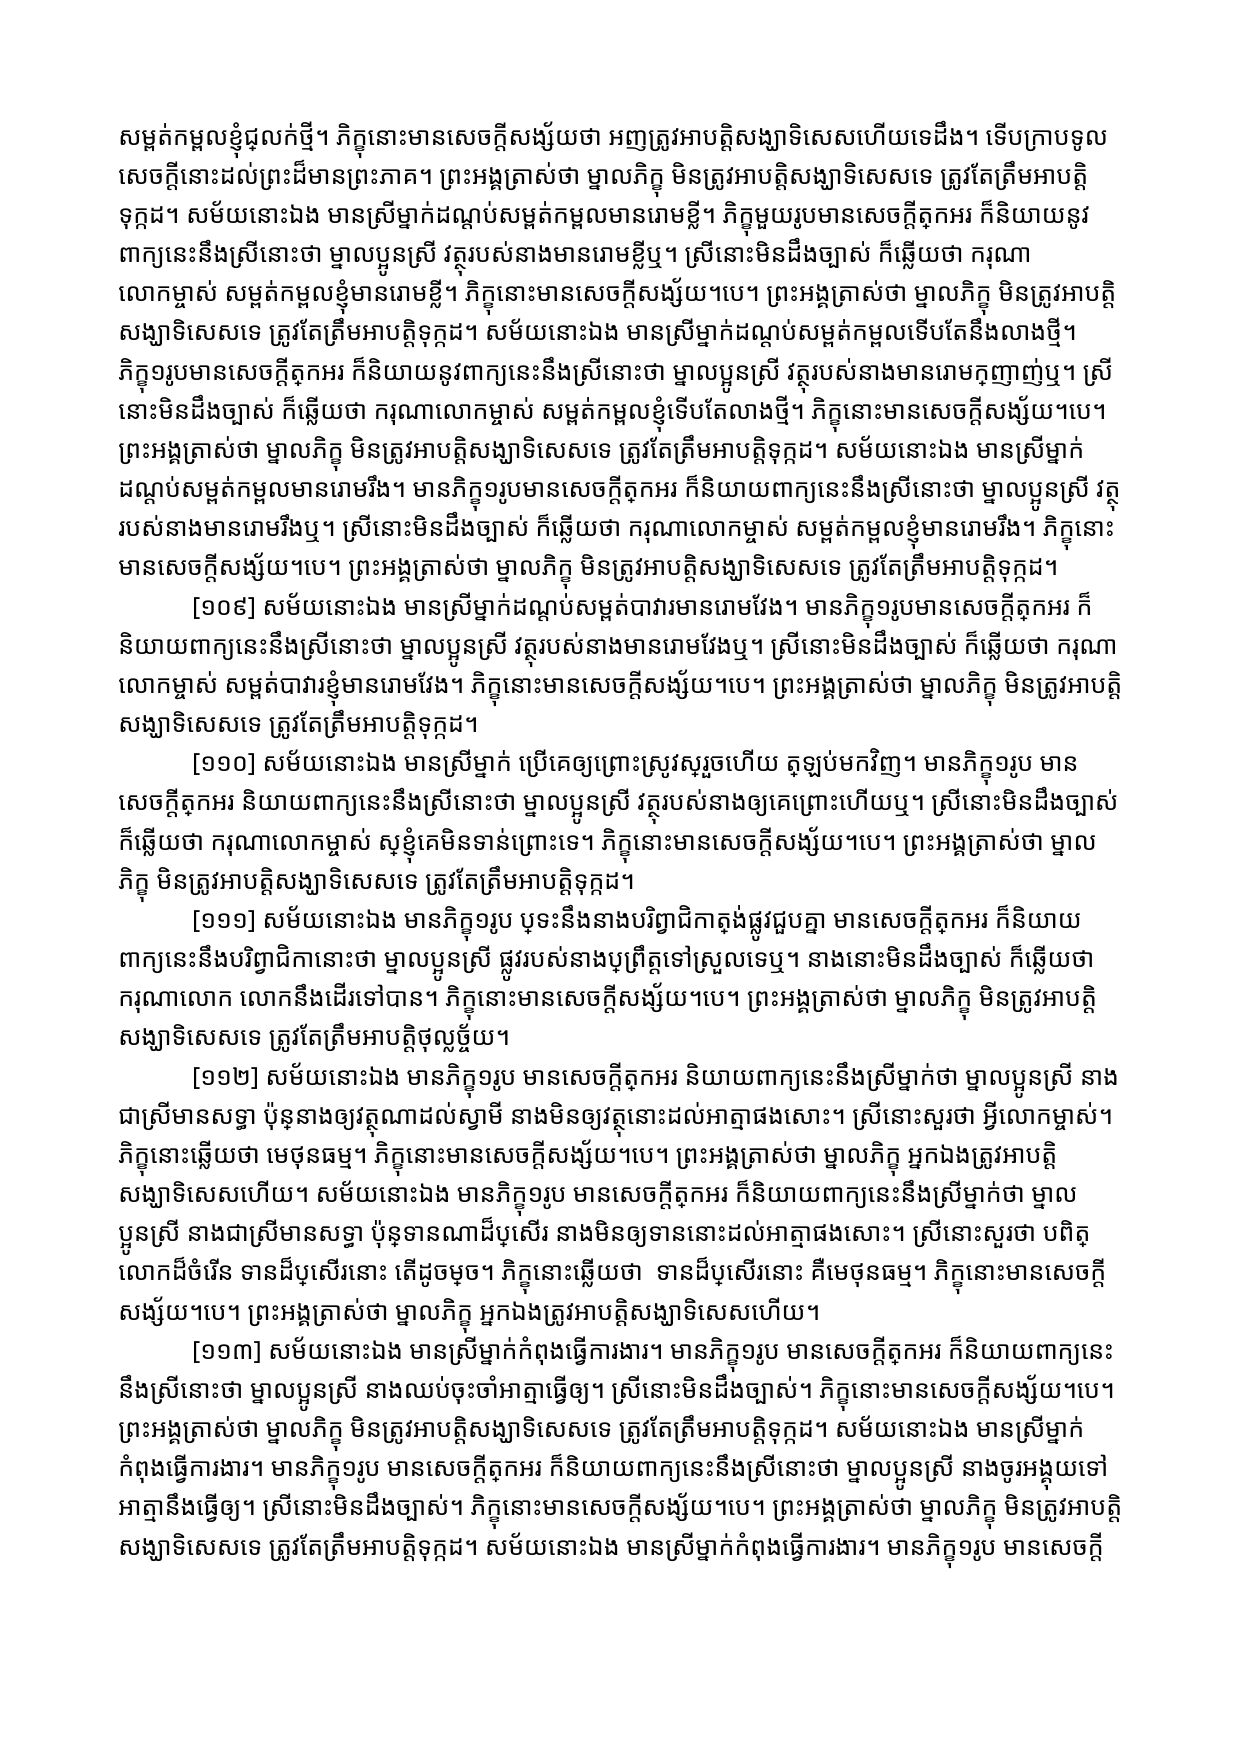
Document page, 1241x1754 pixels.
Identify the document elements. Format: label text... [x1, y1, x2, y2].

text [១១១] សម័យនោះឯង មានភិក្ខុ១រូប ប្រទះនឹងនាងបរិព្វាជិកាត្រង់ផ្លូវជួបគ្នា មាន​សេចក្តី​ត្រេកអរ ក៏និយាយពាក្យនេះនឹងបរិព្វាជិកានោះថា ម្នាលប្អូនស្រី ផ្លូវរបស់នាងប្រព្រឹត្តទៅ​ស្រួលទេឬ។ នាងនោះ​មិន​ដឹង​ច្បាស់ ក៏ឆ្លើយថា ករុណាលោក លោកនឹងដើរទៅបាន។ ភិក្ខុនោះមានសេចក្តី​សង្ស័យ។បេ។ ព្រះអង្គត្រាស់ថា ម្នាលភិក្ខុ មិនត្រូវអាបត្តិសង្ឃាទិសេសទេ ត្រូវតែត្រឹមអាបត្តិថុល្លច្ច័យ។ [118, 901, 1122, 1053]
text [១១០] សម័យនោះឯង មានស្រីម្នាក់ ប្រើគេឲ្យព្រោះស្រូវស្រែរួចហើយ ត្រឡប់មកវិញ។ មានភិក្ខុ១រូប មាន​សេចក្តី​ត្រេកអរ និយាយពាក្យនេះនឹងស្រីនោះថា ម្នាលប្អូនស្រី វត្ថុរបស់នាងឲ្យគេព្រោះហើយឬ។ ស្រីនោះ​មិន​ដឹង​ច្បាស់ ក៏ឆ្លើយថា ករុណាលោកម្ចាស់ ស្រែខ្ញុំ​គេ​មិនទាន់ព្រោះទេ។ ភិក្ខុនោះមានសេចក្តី​សង្ស័យ។បេ។ ព្រះអង្គត្រាស់ថា ម្នាលភិក្ខុ មិនត្រូវអាបត្តិសង្ឃាទិសេសទេ ត្រូវតែត្រឹមអាបត្តិ​ទុក្កដ។ [118, 745, 1122, 896]
text [១០៨] សម័យនោះឯង មានស្រីម្នាក់ដណ្តប់សម្ពត់កម្ពលជ្រលក់ថ្មី។ ភិក្ខុ១រូបមាន​សេចក្តី​ត្រេកអរ ក៏និយាយនូវពាក្យនេះនឹងស្រីនោះថា ម្នាលប្អូនស្រី វត្ថុរបស់នាងក្រហមឬ។ ស្រីនោះ​មិន​ដឹង​ច្បាស់ ក៏ឆ្លើយថា ករុណាលោកម្ចាស់ សម្ពត់កម្ពលខ្ញុំជ្រលក់ថ្មី។ ភិក្ខុនោះមានសេចក្តី​សង្ស័យថា អញត្រូវអាបត្តិសង្ឃាទិសេសហើយទេដឹង។ ទើបក្រាបទូលសេចក្តីនោះដល់​ព្រះ​ដ៏មានព្រះភាគ។ ព្រះអង្គត្រាស់ថា ម្នាលភិក្ខុ មិនត្រូវអាបត្តិសង្ឃាទិសេសទេ ត្រូវតែត្រឹមអាបត្តិ​ទុក្កដ។ សម័យនោះឯង មានស្រីម្នាក់ដណ្តប់សម្ពត់កម្ពលមានរោមខ្លី។ ភិក្ខុមួយរូបមាន​សេចក្តី​ត្រេកអរ ក៏និយាយនូវពាក្យនេះនឹងស្រីនោះថា ម្នាលប្អូនស្រី វត្ថុរបស់នាងមានរោមខ្លីឬ។ ស្រីនោះ​មិន​ដឹង​ច្បាស់ ក៏ឆ្លើយថា ករុណាលោកម្ចាស់ សម្ពត់កម្ពលខ្ញុំមានរោមខ្លី។ ភិក្ខុនោះមានសេចក្តី​សង្ស័យ។បេ។ ព្រះអង្គត្រាស់ថា ម្នាលភិក្ខុ មិនត្រូវអាបត្តិសង្ឃាទិសេសទេ ត្រូវតែត្រឹមអាបត្តិ​ទុក្កដ។ សម័យនោះឯង មានស្រីម្នាក់ដណ្តប់សម្ពត់កម្ពលទើបតែនឹងលាងថ្មី។ ភិក្ខុ១រូបមាន​សេចក្តី​ត្រេកអរ ក៏និយាយនូវពាក្យនេះនឹងស្រីនោះថា ម្នាលប្អូនស្រី វត្ថុរបស់នាងមានរោម​ក្រញាញ់ឬ។ ស្រីនោះ​មិន​ដឹង​ច្បាស់ ក៏ឆ្លើយថា ករុណាលោកម្ចាស់ សម្ពត់កម្ពលខ្ញុំទើបតែលាង​ថ្មី។ ភិក្ខុនោះមានសេចក្តី​សង្ស័យ។បេ។ ព្រះអង្គត្រាស់ថា ម្នាលភិក្ខុ មិនត្រូវអាបត្តិសង្ឃាទិសេសទេ ត្រូវតែត្រឹមអាបត្តិ​ទុក្កដ។ សម័យនោះឯង មានស្រីម្នាក់ដណ្តប់សម្ពត់កម្ពលមានរោមរឹង។ មានភិក្ខុ១រូបមាន​សេចក្តី​ត្រេកអរ ក៏និយាយពាក្យនេះនឹងស្រីនោះថា ម្នាលប្អូនស្រី វត្ថុរបស់នាងមានរោមរឹងឬ។ ស្រីនោះ​មិន​ដឹង​ច្បាស់ ក៏ឆ្លើយថា ករុណាលោកម្ចាស់ សម្ពត់កម្ពលខ្ញុំមានរោមរឹង។ ភិក្ខុនោះមានសេចក្តី​សង្ស័យ។បេ។ ព្រះអង្គត្រាស់ថា ម្នាលភិក្ខុ មិនត្រូវអាបត្តិសង្ឃាទិសេសទេ ត្រូវតែត្រឹមអាបត្តិ​ទុក្កដ។ [118, 118, 1122, 583]
text [១០៩] សម័យនោះឯង មានស្រីម្នាក់ដណ្តប់សម្ពត់បាវារមានរោមវែង។ មានភិក្ខុ១រូបមាន​សេចក្តី​ត្រេកអរ ក៏និយាយពាក្យនេះនឹងស្រីនោះថា ម្នាលប្អូនស្រី វត្ថុរបស់នាងមានរោមវែងឬ។ ស្រីនោះ​មិន​ដឹង​ច្បាស់ ក៏ឆ្លើយថា ករុណាលោកម្ចាស់ សម្ពត់បាវារខ្ញុំមានរោមវែង។ ភិក្ខុនោះមានសេចក្តី​សង្ស័យ។បេ។ ព្រះអង្គត្រាស់ថា ម្នាលភិក្ខុ មិនត្រូវអាបត្តិសង្ឃាទិសេសទេ ត្រូវតែត្រឹមអាបត្តិ​ទុក្កដ។ [118, 588, 1122, 740]
text [១១២] សម័យនោះឯង មានភិក្ខុ១រូប មាន​សេចក្តី​ត្រេកអរ និយាយពាក្យនេះនឹងស្រីម្នាក់ថា ម្នាលប្អូនស្រី នាងជាស្រីមានសទ្ធា ប៉ុន្តែនាងឲ្យ​វត្ថុ​ណា​ដល់​ស្វាមី នាងមិនឲ្យវត្ថុនោះដល់អាត្មាផងសោះ។ ស្រីនោះសួរថា អ្វីលោកម្ចាស់។ ភិក្ខុនោះឆ្លើយថា មេថុនធម្ម។ ភិក្ខុនោះមានសេចក្តី​សង្ស័យ។បេ។ ព្រះអង្គត្រាស់ថា ម្នាលភិក្ខុ អ្នកឯងត្រូវអាបត្តិសង្ឃាទិសេសហើយ។ សម័យនោះឯង មានភិក្ខុ១រូប មាន​សេចក្តី​ត្រេកអរ ក៏និយាយពាក្យនេះនឹងស្រីម្នាក់ថា ម្នាលប្អូនស្រី នាងជាស្រីមានសទ្ធា ប៉ុន្តែទាន​ណាដ៏ប្រសើរ នាងមិនឲ្យទាននោះដល់អាត្មាផងសោះ។ ស្រីនោះសួរថា បពិត្រលោកដ៏ចំរើន ទានដ៏ប្រសើរ​នោះ តើដូចម្តេច។ ភិក្ខុនោះឆ្លើយថា ទានដ៏ប្រសើរនោះ គឺមេថុនធម្ម។ ភិក្ខុនោះមានសេចក្តី​សង្ស័យ។បេ។ ព្រះអង្គត្រាស់ថា ម្នាលភិក្ខុ អ្នកឯងត្រូវអាបត្តិសង្ឃាទិសេសហើយ។ [118, 1058, 1122, 1327]
text [១១៣] សម័យនោះឯង មានស្រីម្នាក់កំពុងធ្វើការងារ។ មានភិក្ខុ១រូប មាន​សេចក្តី​ត្រេកអរ ក៏និយាយពាក្យនេះនឹងស្រីនោះថា ម្នាលប្អូនស្រី នាងឈប់ចុះចាំអាត្មាធ្វើឲ្យ។ ស្រីនោះមិនដឹង​ច្បាស់។ ភិក្ខុនោះមានសេចក្តី​សង្ស័យ។បេ។ ព្រះអង្គត្រាស់ថា ម្នាលភិក្ខុ មិនត្រូវអាបត្តិសង្ឃាទិសេសទេ ត្រូវតែត្រឹមអាបត្តិទុក្កដ។ សម័យនោះឯង មានស្រីម្នាក់កំពុងធ្វើការងារ។ មានភិក្ខុ១រូប មាន​សេចក្តី​ត្រេកអរ ក៏និយាយពាក្យនេះនឹងស្រីនោះថា ម្នាលប្អូនស្រី នាងចូរអង្គុយទៅ អាត្មានឹងធ្វើឲ្យ។ ស្រីនោះមិនដឹង​ច្បាស់។ ភិក្ខុនោះមានសេចក្តី​សង្ស័យ។បេ។ ព្រះអង្គត្រាស់ថា ម្នាលភិក្ខុ មិនត្រូវអាបត្តិសង្ឃាទិសេសទេ ត្រូវតែត្រឹមអាបត្តិទុក្កដ។ សម័យនោះឯង មានស្រីម្នាក់កំពុងធ្វើការងារ។ មានភិក្ខុ១រូប មាន​សេចក្តី​ត្រេកអរ ក៏និយាយពាក្យនេះនឹងស្រីនោះថា ម្នាលប្អូនស្រី នាងចូរដេកទៅ អាត្មានឹងធ្វើឲ្យ។ ស្រីនោះមិនដឹង​ច្បាស់។ ភិក្ខុនោះមានសេចក្តី​សង្ស័យ។បេ។ ព្រះអង្គត្រាស់ថា ម្នាលភិក្ខុ មិនត្រូវអាបត្តិសង្ឃាទិសេសទេ ត្រូវតែត្រឹមអាបត្តិទុក្កដ។ [118, 1332, 1122, 1562]
